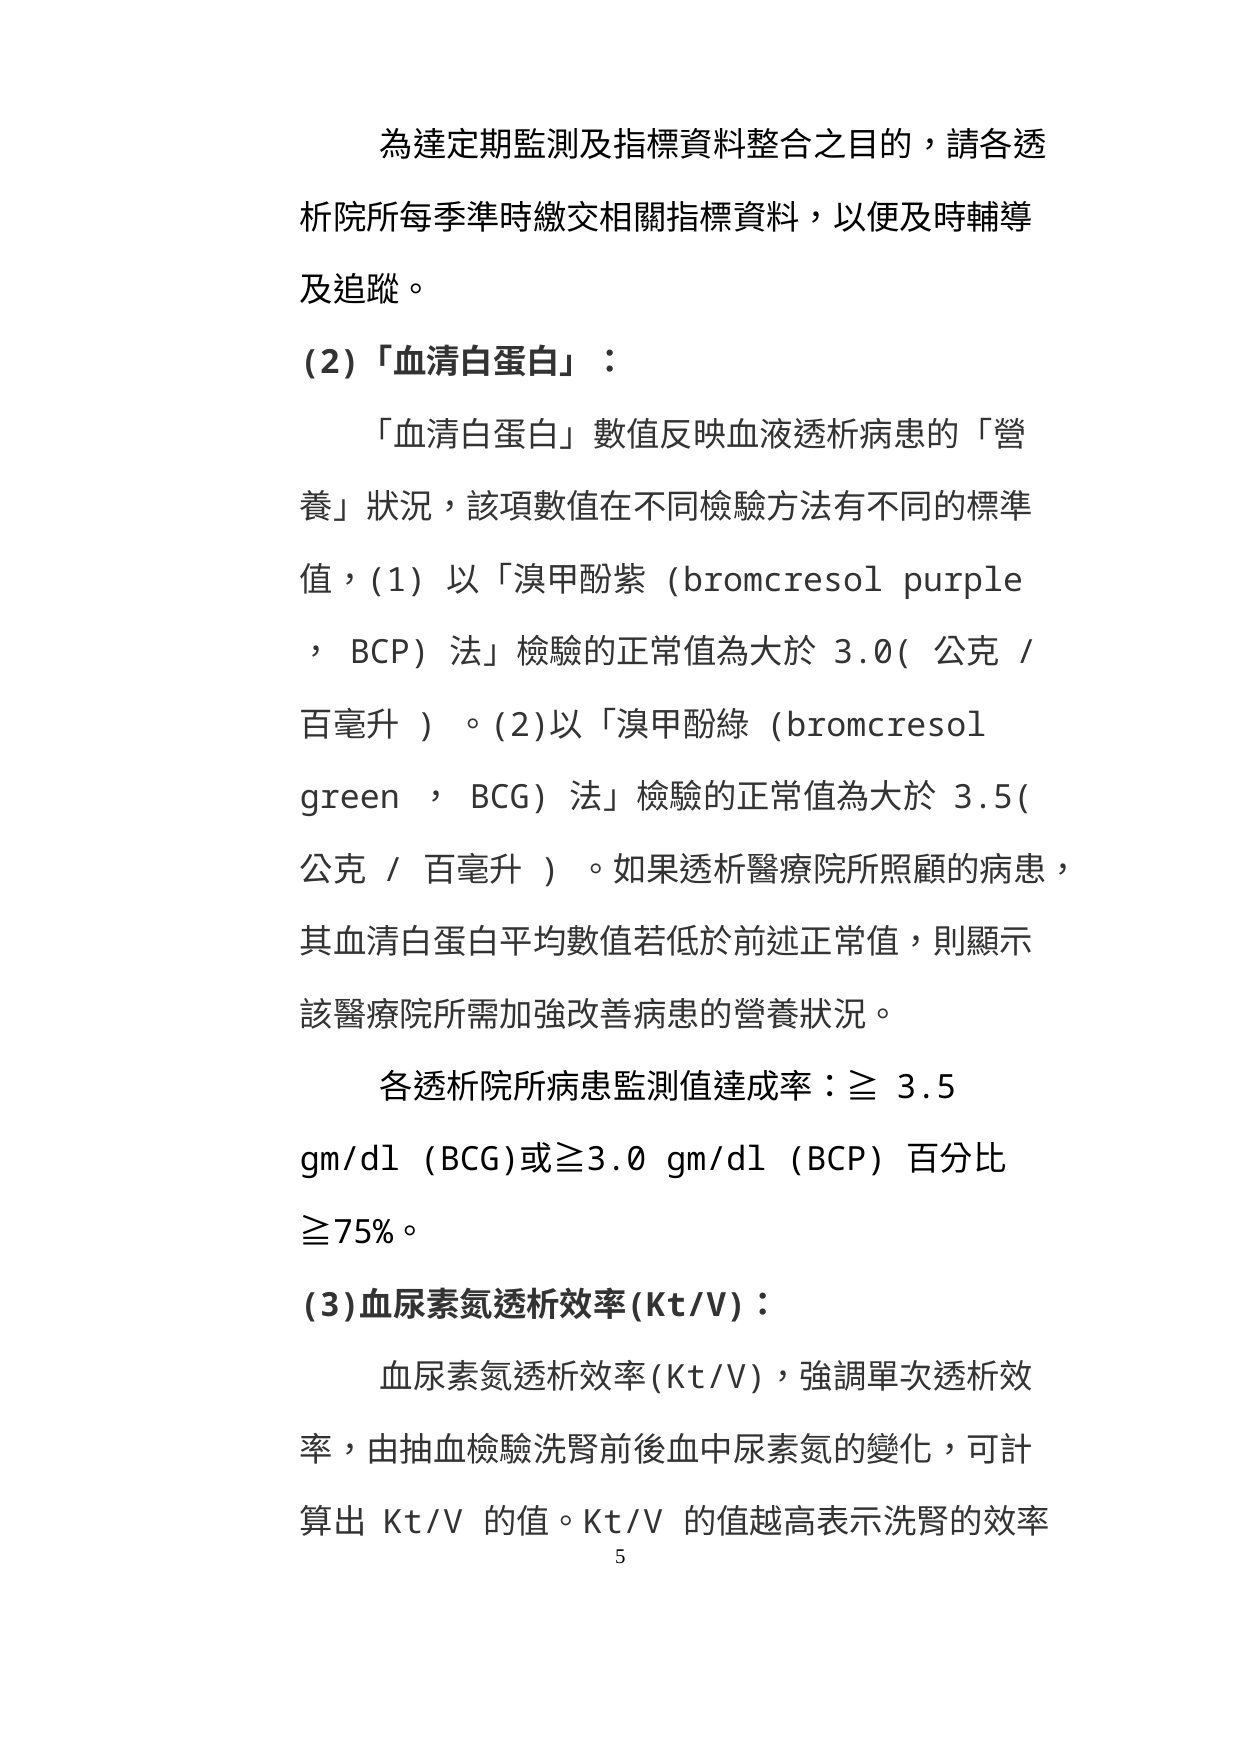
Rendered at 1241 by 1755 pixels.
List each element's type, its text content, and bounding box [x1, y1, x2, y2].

text (3)血尿素氮透析效率(Kt/V)： [299, 1277, 1053, 1326]
text (2)「血清白蛋白」： [299, 335, 1053, 384]
text 為達定期監測及指標資料整合之目的，請各透析院所每季準時繳交相關指標資料，以便及時輔導及追蹤。 [299, 118, 1053, 311]
text 各透析院所病患監測值達成率：≧ 3.5 gm/dl (BCG)或≧3.0 gm/dl (BCP) 百分比≧75%。 [299, 1060, 1053, 1253]
text 血尿素氮透析效率(Kt/V)，強調單次透析效率，由抽血檢驗洗腎前後血中尿素氮的變化，可計算出 Kt/V 的值。Kt/V 的值越高表示洗腎的效率越好 ，也就是當次血中廢物被排除的效果愈好 ，美國聯合透析研究（ National Cooperative Dialysis Study ）建議，每次透析 Kt/V 應在 1.0 以上。如果透析醫療院所照顧的血液透析病患，Kt/V 值在 1.2 以上的合格率達 90%，就屬於較佳的醫療院所。 [299, 1350, 1053, 1543]
text 「血清白蛋白」數值反映血液透析病患的「營養」狀況，該項數值在不同檢驗方法有不同的標準值，(1) 以「溴甲酚紫 (bromcresol purple ， BCP) 法」檢驗的正常值為大於 3.0( 公克 / 百毫升 ) 。(2)以「溴甲酚綠 (bromcresol green ， BCG) 法」檢驗的正常值為大於 3.5( 公克 / 百毫升 ) 。如果透析醫療院所照顧的病患，其血清白蛋白平均數值若低於前述正常值，則顯示該醫療院所需加強改善病患的營養狀況。 [299, 408, 1053, 1036]
